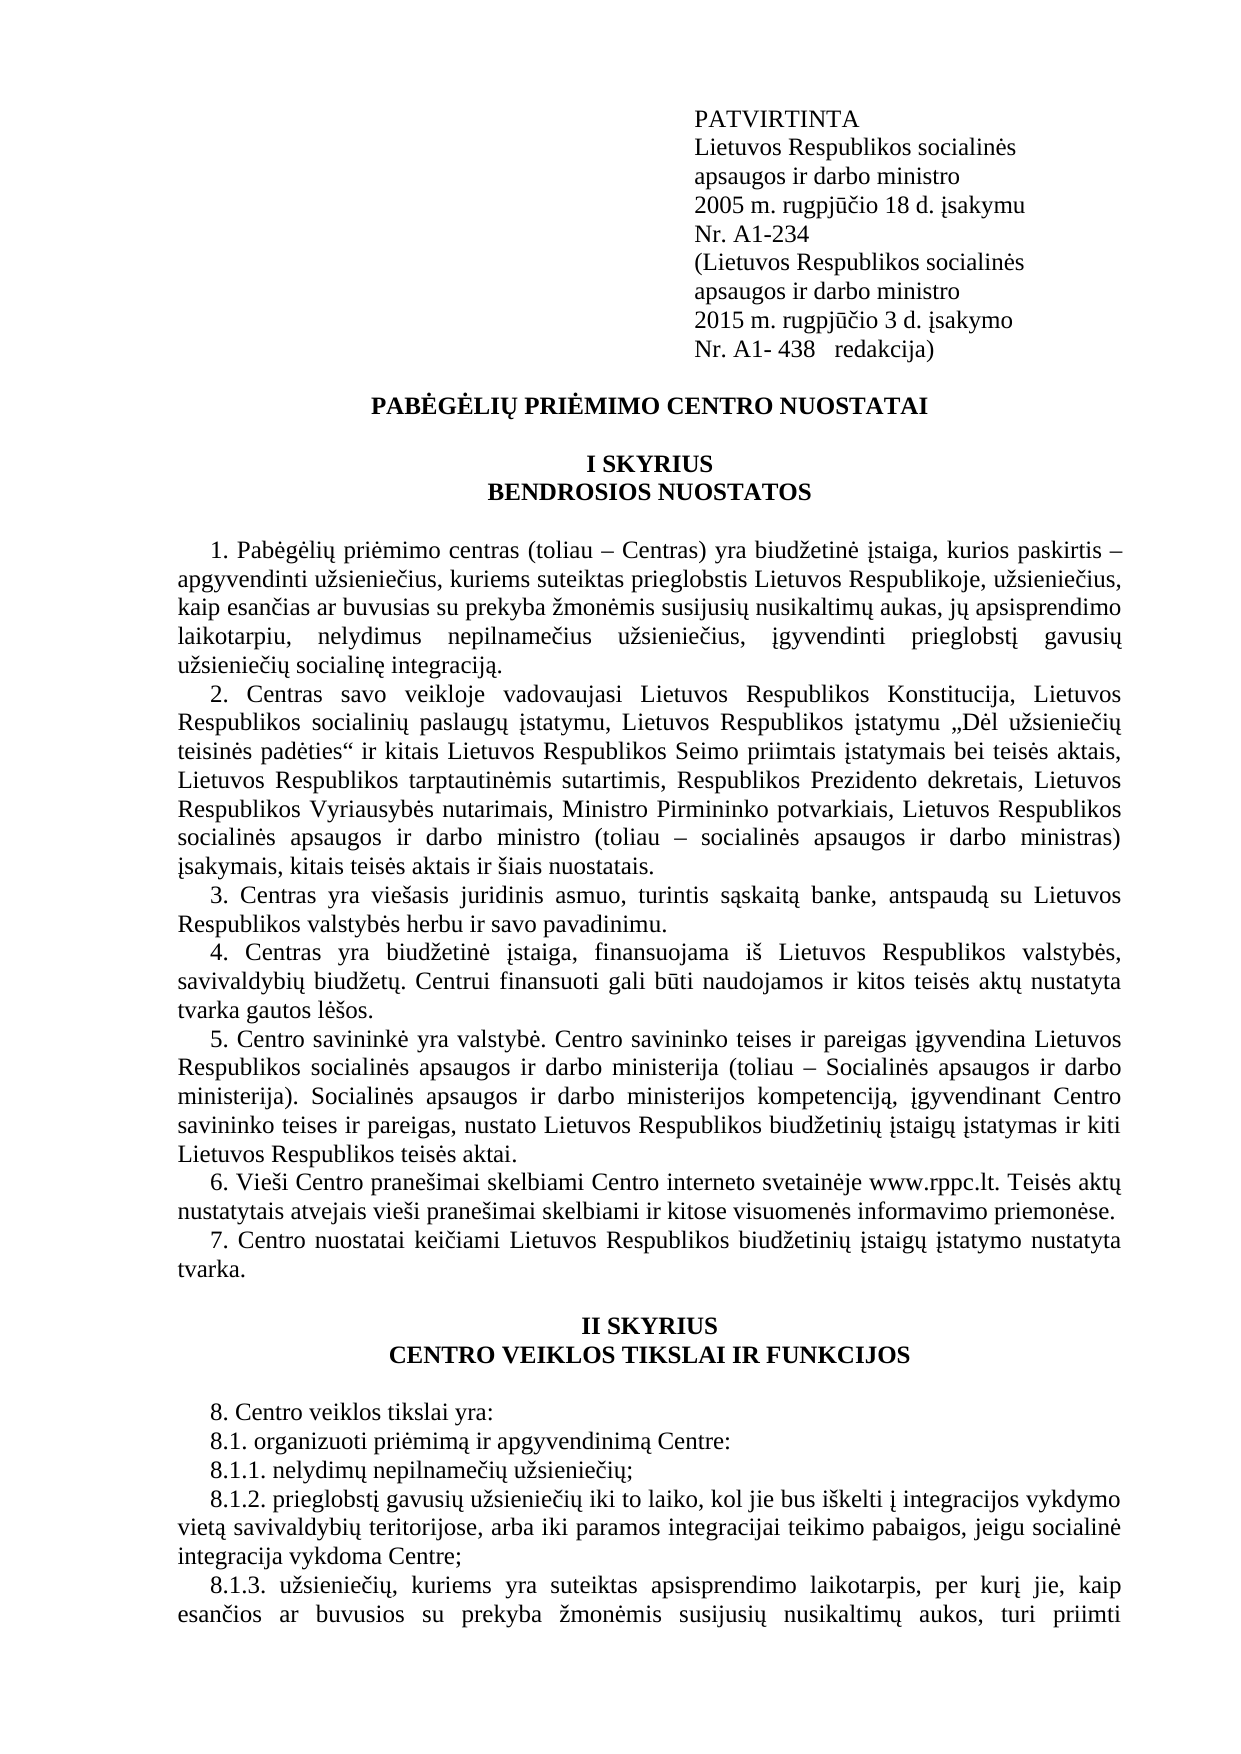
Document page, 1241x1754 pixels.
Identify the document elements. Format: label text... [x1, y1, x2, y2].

text 2005 m. rugpjūčio 18 d. įsakymu [694, 190, 1122, 219]
text 8.1. organizuoti priėmimą ir apgyvendinimą Centre: [177, 1426, 1122, 1455]
text 8.1.3. užsieniečių, kuriems yra suteiktas apsisprendimo laikotarpis, per kurį jie, kaip esančios ar buvusios su prekyba žmonėmis susijusių nusikaltimų aukos, turi priimti [177, 1570, 1122, 1627]
text Nr. A1- 438 redakcija) [694, 334, 1122, 362]
text 8.1.1. nelydimų nepilnamečių užsieniečių; [177, 1455, 1122, 1484]
text 5. Centro savininkė yra valstybė. Centro savininko teises ir pareigas įgyvendina Lietuvos Respublikos socialinės apsaugos ir darbo ministerija (toliau – Socialinės apsaugos ir darbo ministerija). Socialinės apsaugos ir darbo ministerijos kompetenciją, įgyvendinant Centro savininko teises ir pareigas, nustato Lietuvos Respublikos biudžetinių įstaigų įstatymas ir kiti Lietuvos Respublikos teisės aktai. [177, 1024, 1122, 1167]
text 8. Centro veiklos tikslai yra: [177, 1397, 1122, 1426]
text II SKYRIUS [177, 1311, 1122, 1340]
text 4. Centras yra biudžetinė įstaiga, finansuojama iš Lietuvos Respublikos valstybės, savivaldybių biudžetų. Centrui finansuoti gali būti naudojamos ir kitos teisės aktų nustatyta tvarka gautos lėšos. [177, 937, 1122, 1024]
text 6. Vieši Centro pranešimai skelbiami Centro interneto svetainėje www.rppc.lt. Teisės aktų nustatytais atvejais vieši pranešimai skelbiami ir kitose visuomenės informavimo priemonėse. [177, 1167, 1122, 1225]
text PATVIRTINTA [694, 104, 1122, 132]
text 2015 m. rugpjūčio 3 d. įsakymo [694, 305, 1122, 334]
text 1. Pabėgėlių priėmimo centras (toliau – Centras) yra biudžetinė įstaiga, kurios paskirtis – apgyvendinti užsieniečius, kuriems suteiktas prieglobstis Lietuvos Respublikoje, užsieniečius, kaip esančias ar buvusias su prekyba žmonėmis susijusių nusikaltimų aukas, jų apsisprendimo laikotarpiu, nelydimus nepilnamečius užsieniečius, įgyvendinti prieglobstį gavusių užsieniečių socialinę integraciją. [177, 535, 1122, 679]
text BENDROSIOS NUOSTATOS [177, 477, 1122, 506]
text (Lietuvos Respublikos socialinės [694, 247, 1122, 276]
text 8.1.2. prieglobstį gavusių užsieniečių iki to laiko, kol jie bus iškelti į integracijos vykdymo vietą savivaldybių teritorijose, arba iki paramos integracijai teikimo pabaigos, jeigu socialinė integracija vykdoma Centre; [177, 1484, 1122, 1570]
text CENTRO VEIKLOS TIKSLAI IR FUNKCIJOS [177, 1340, 1122, 1369]
text 2. Centras savo veikloje vadovaujasi Lietuvos Respublikos Konstitucija, Lietuvos Respublikos socialinių paslaugų įstatymu, Lietuvos Respublikos įstatymu „Dėl užsieniečių teisinės padėties“ ir kitais Lietuvos Respublikos Seimo priimtais įstatymais bei teisės aktais, Lietuvos Respublikos tarptautinėmis sutartimis, Respublikos Prezidento dekretais, Lietuvos Respublikos Vyriausybės nutarimais, Ministro Pirmininko potvarkiais, Lietuvos Respublikos socialinės apsaugos ir darbo ministro (toliau – socialinės apsaugos ir darbo ministras) įsakymais, kitais teisės aktais ir šiais nuostatais. [177, 679, 1122, 880]
text Lietuvos Respublikos socialinės [694, 132, 1122, 161]
text 3. Centras yra viešasis juridinis asmuo, turintis sąskaitą banke, antspaudą su Lietuvos Respublikos valstybės herbu ir savo pavadinimu. [177, 880, 1122, 937]
text Nr. A1-234 [694, 219, 1122, 247]
text 7. Centro nuostatai keičiami Lietuvos Respublikos biudžetinių įstaigų įstatymo nustatyta tvarka. [177, 1225, 1122, 1282]
text PABĖGĖLIŲ PRIĖMIMO CENTRO NUOSTATAI [177, 391, 1122, 420]
text apsaugos ir darbo ministro [694, 161, 1122, 190]
text I SKYRIUS [177, 449, 1122, 477]
text apsaugos ir darbo ministro [694, 276, 1122, 305]
